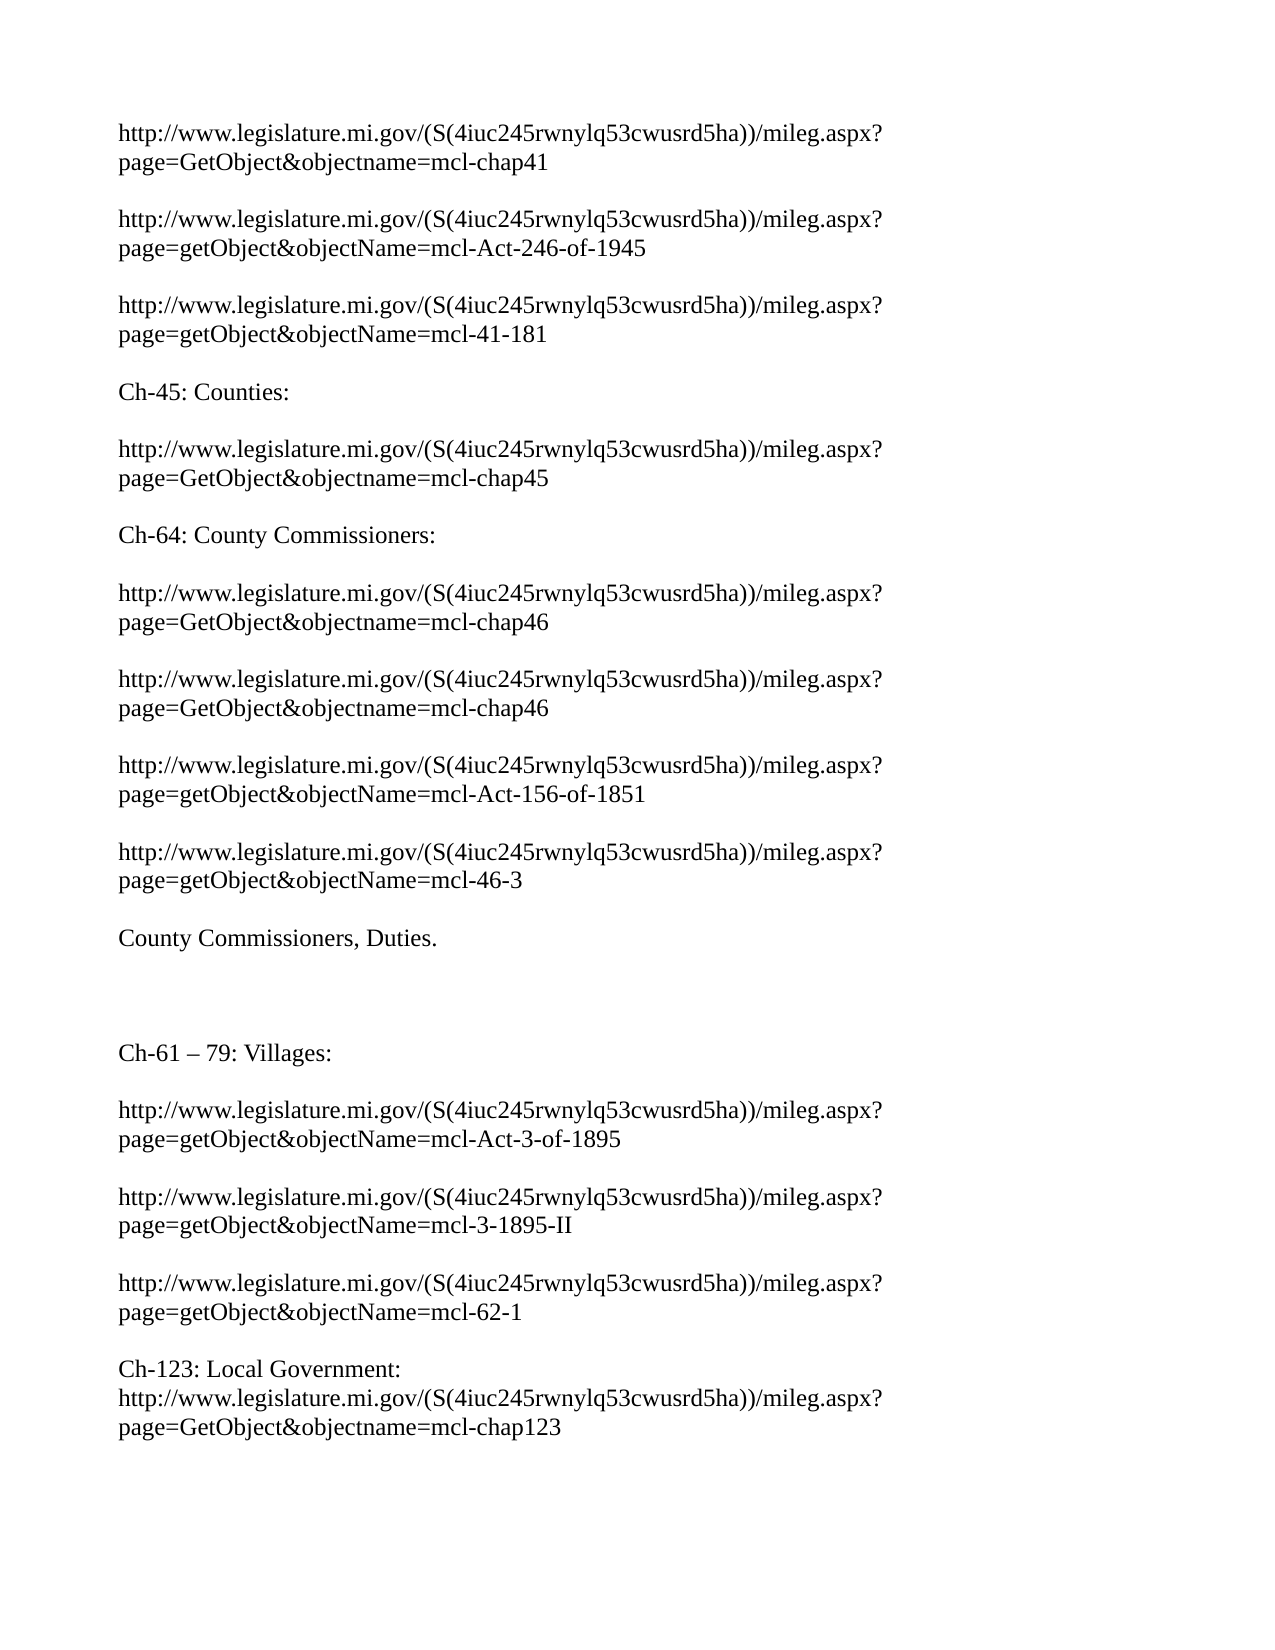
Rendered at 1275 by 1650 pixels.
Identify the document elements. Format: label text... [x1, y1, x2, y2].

text Ch-123: Local Government: http://www.legislature.mi.gov/(S(4iuc245rwnylq53cwusrd5ha))/mileg.aspx?page=GetObject&objectname=mcl-chap123 [118, 1354, 1157, 1441]
text http://www.legislature.mi.gov/(S(4iuc245rwnylq53cwusrd5ha))/mileg.aspx?page=GetObject&objectname=mcl-chap46 [118, 664, 1157, 722]
text http://www.legislature.mi.gov/(S(4iuc245rwnylq53cwusrd5ha))/mileg.aspx?page=GetObject&objectname=mcl-chap41 [118, 118, 1157, 176]
text County Commissioners, Duties. [118, 923, 1157, 952]
text http://www.legislature.mi.gov/(S(4iuc245rwnylq53cwusrd5ha))/mileg.aspx?page=getObject&objectName=mcl-Act-3-of-1895 [118, 1096, 1157, 1153]
text Ch-45: Counties: http://www.legislature.mi.gov/(S(4iuc245rwnylq53cwusrd5ha))/mileg.aspx?page=GetObject&objectname=mcl-chap45 [118, 377, 1157, 492]
text http://www.legislature.mi.gov/(S(4iuc245rwnylq53cwusrd5ha))/mileg.aspx?page=getObject&objectName=mcl-Act-156-of-1851 [118, 722, 1157, 808]
text http://www.legislature.mi.gov/(S(4iuc245rwnylq53cwusrd5ha))/mileg.aspx?page=getObject&objectName=mcl-46-3 [118, 837, 1157, 894]
text http://www.legislature.mi.gov/(S(4iuc245rwnylq53cwusrd5ha))/mileg.aspx?page=getObject&objectName=mcl-62-1 [118, 1268, 1157, 1326]
text http://www.legislature.mi.gov/(S(4iuc245rwnylq53cwusrd5ha))/mileg.aspx?page=getObject&objectName=mcl-41-181 [118, 291, 1157, 348]
text http://www.legislature.mi.gov/(S(4iuc245rwnylq53cwusrd5ha))/mileg.aspx?page=getObject&objectName=mcl-Act-246-of-1945 [118, 204, 1157, 262]
text http://www.legislature.mi.gov/(S(4iuc245rwnylq53cwusrd5ha))/mileg.aspx?page=getObject&objectName=mcl-3-1895-II [118, 1182, 1157, 1239]
text Ch-64: County Commissioners: http://www.legislature.mi.gov/(S(4iuc245rwnylq53cwusrd5ha))/mileg.aspx?page=GetObject&objectname=mcl-chap46 [118, 521, 1157, 664]
text Ch-61 – 79: Villages: [118, 1038, 1157, 1067]
